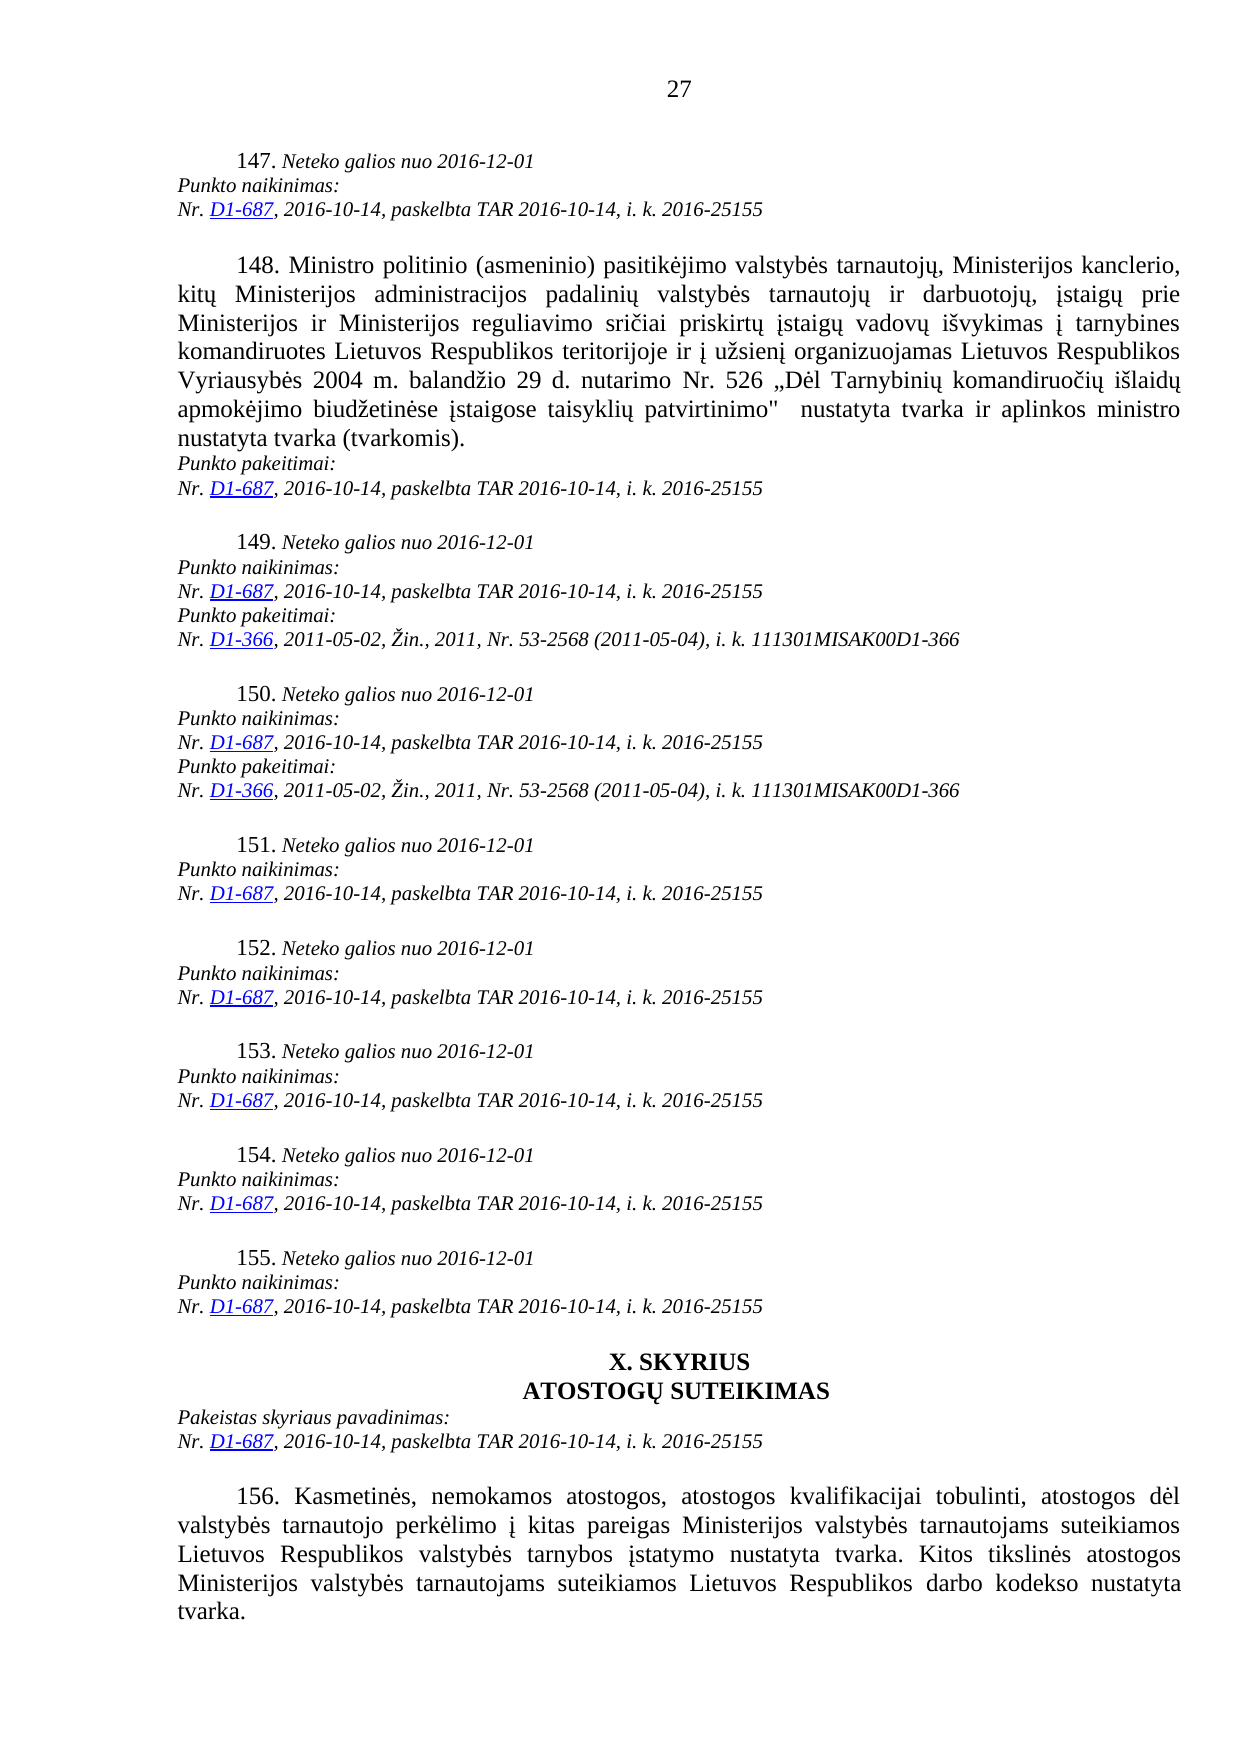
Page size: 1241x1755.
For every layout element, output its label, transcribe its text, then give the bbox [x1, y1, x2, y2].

text Punkto naikinimas: [177, 173, 1181, 197]
text Pakeistas skyriaus pavadinimas: [177, 1404, 1181, 1429]
text Nr. D1-687, 2016-10-14, paskelbta TAR 2016-10-14, i. k. 2016-25155 [177, 881, 1181, 905]
text Nr. D1-687, 2016-10-14, paskelbta TAR 2016-10-14, i. k. 2016-25155 [177, 984, 1181, 1009]
text Nr. D1-687, 2016-10-14, paskelbta TAR 2016-10-14, i. k. 2016-25155 [177, 579, 1181, 603]
text Nr. D1-366, 2011-05-02, Žin., 2011, Nr. 53-2568 (2011-05-04), i. k. 111301MISAK00D1-366 [177, 778, 1181, 802]
text Punkto naikinimas: [177, 554, 1181, 579]
text Punkto pakeitimai: [177, 754, 1181, 778]
text Punkto naikinimas: [177, 961, 1181, 984]
text Nr. D1-687, 2016-10-14, paskelbta TAR 2016-10-14, i. k. 2016-25155 [177, 1429, 1181, 1453]
text 147. Neteko galios nuo 2016-12-01 [177, 147, 1181, 173]
text 156. Kasmetinės, nemokamos atostogos, atostogos kvalifikacijai tobulinti, atostogos dėl valstybės tarnautojo perkėlimo į kitas pareigas Ministerijos valstybės tarnautojams suteikiamos Lietuvos Respublikos valstybės tarnybos įstatymo nustatyta tvarka. Kitos tikslinės atostogos Ministerijos valstybės tarnautojams suteikiamos Lietuvos Respublikos darbo kodekso nustatyta tvarka. [177, 1481, 1181, 1625]
text Punkto naikinimas: [177, 1270, 1181, 1294]
text Nr. D1-366, 2011-05-02, Žin., 2011, Nr. 53-2568 (2011-05-04), i. k. 111301MISAK00D1-366 [177, 627, 1181, 651]
text 154. Neteko galios nuo 2016-12-01 [177, 1141, 1181, 1167]
text Punkto naikinimas: [177, 857, 1181, 881]
text Nr. D1-687, 2016-10-14, paskelbta TAR 2016-10-14, i. k. 2016-25155 [177, 1294, 1181, 1318]
text 155. Neteko galios nuo 2016-12-01 [177, 1244, 1181, 1270]
text Punkto naikinimas: [177, 1167, 1181, 1191]
text Nr. D1-687, 2016-10-14, paskelbta TAR 2016-10-14, i. k. 2016-25155 [177, 475, 1181, 499]
text 149. Neteko galios nuo 2016-12-01 [177, 528, 1181, 554]
text Nr. D1-687, 2016-10-14, paskelbta TAR 2016-10-14, i. k. 2016-25155 [177, 197, 1181, 221]
text Nr. D1-687, 2016-10-14, paskelbta TAR 2016-10-14, i. k. 2016-25155 [177, 730, 1181, 754]
text Punkto naikinimas: [177, 1064, 1181, 1088]
text 152. Neteko galios nuo 2016-12-01 [177, 934, 1181, 961]
text 148. Ministro politinio (asmeninio) pasitikėjimo valstybės tarnautojų, Ministerijos kanclerio, kitų Ministerijos administracijos padalinių valstybės tarnautojų ir darbuotojų, įstaigų prie Ministerijos ir Ministerijos reguliavimo sričiai priskirtų įstaigų vadovų išvykimas į tarnybines komandiruotes Lietuvos Respublikos teritorijoje ir į užsienį organizuojamas Lietuvos Respublikos Vyriausybės 2004 m. balandžio 29 d. nutarimo Nr. 526 „Dėl Tarnybinių komandiruočių išlaidų apmokėjimo biudžetinėse įstaigose taisyklių patvirtinimo" nustatyta tvarka ir aplinkos ministro nustatyta tvarka (tvarkomis). [177, 250, 1181, 451]
text Punkto pakeitimai: [177, 603, 1181, 627]
text X. SKYRIUS ATOSTOGŲ SUTEIKIMAS [177, 1347, 1181, 1404]
text Punkto naikinimas: [177, 706, 1181, 730]
text Punkto pakeitimai: [177, 451, 1181, 475]
text 151. Neteko galios nuo 2016-12-01 [177, 831, 1181, 857]
text Nr. D1-687, 2016-10-14, paskelbta TAR 2016-10-14, i. k. 2016-25155 [177, 1191, 1181, 1215]
text 153. Neteko galios nuo 2016-12-01 [177, 1037, 1181, 1064]
text 150. Neteko galios nuo 2016-12-01 [177, 679, 1181, 706]
text Nr. D1-687, 2016-10-14, paskelbta TAR 2016-10-14, i. k. 2016-25155 [177, 1088, 1181, 1112]
